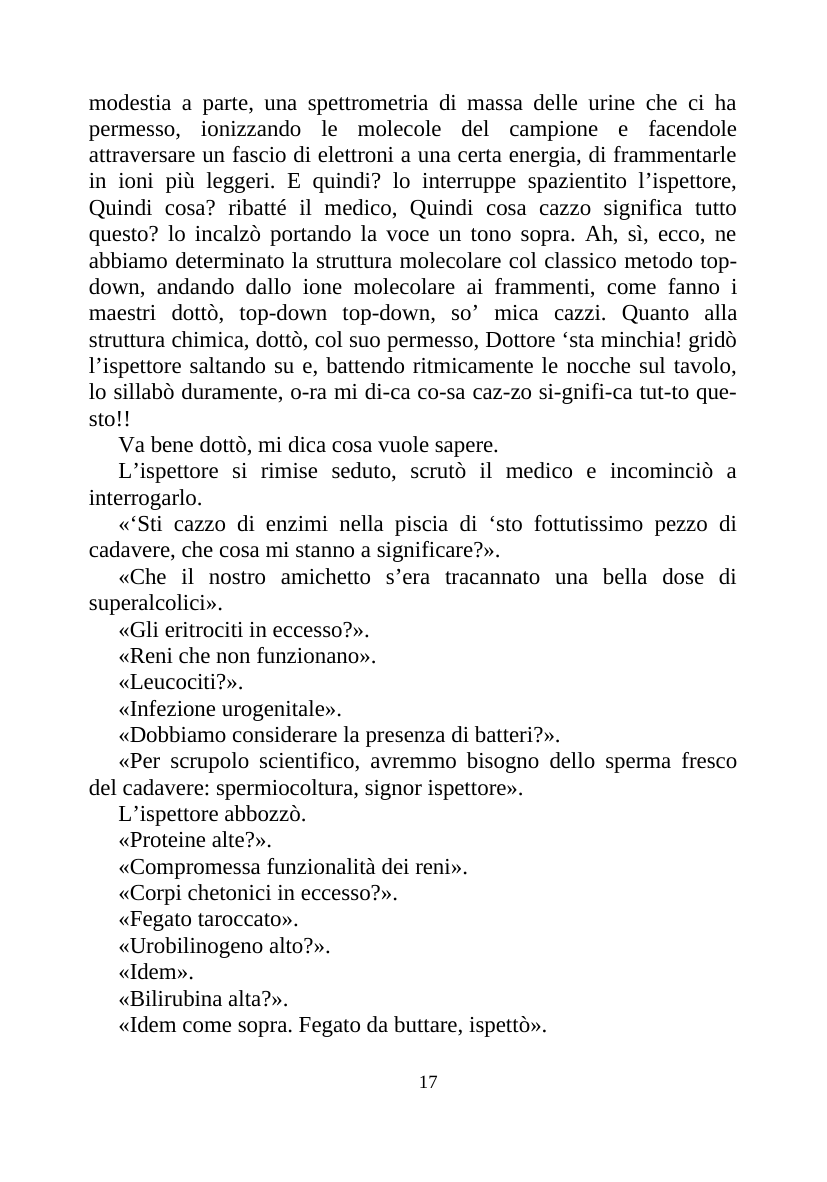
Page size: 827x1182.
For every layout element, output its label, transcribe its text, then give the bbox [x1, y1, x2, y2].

text «Gli eritrociti in eccesso?». [89, 616, 738, 642]
text «Urobilinogeno alto?». [89, 932, 738, 958]
text «Idem». [89, 958, 738, 984]
text «Bilirubina alta?». [89, 984, 738, 1011]
text «Infezione urogenitale». [89, 695, 738, 721]
text «Per scrupolo scientifico, avremmo bisogno dello sperma fresco del cadavere: spermiocoltura, signor ispettore». [89, 747, 738, 800]
text «Corpi chetonici in eccesso?». [89, 879, 738, 906]
text modestia a parte, una spettrometria di massa delle urine che ci ha permesso, ionizzando le molecole del campione e facendole attraversare un fascio di elettroni a una certa energia, di frammentarle in ioni più leggeri. E quindi? lo interruppe spazientito l’ispettore, Quindi cosa? ribatté il medico, Quindi cosa cazzo significa tutto questo? lo incalzò portando la voce un tono sopra. Ah, sì, ecco, ne abbiamo determinato la struttura molecolare col classico metodo top-down, andando dallo ione molecolare ai frammenti, come fanno i maestri dottò, top-down top-down, so’ mica cazzi. Quanto alla struttura chimica, dottò, col suo permesso, Dottore ‘sta minchia! gridò l’ispettore saltando su e, battendo ritmicamente le nocche sul tavolo, lo sillabò duramente, o-ra mi di-ca co-sa caz-zo si-gnifi-ca tut-to que-sto!! [89, 88, 738, 431]
text L’ispettore si rimise seduto, scrutò il medico e incominciò a interrogarlo. [89, 457, 738, 510]
text «‘Sti cazzo di enzimi nella piscia di ‘sto fottutissimo pezzo di cadavere, che cosa mi stanno a significare?». [89, 510, 738, 563]
text «Che il nostro amichetto s’era tracannato una bella dose di superalcolici». [89, 563, 738, 616]
text «Proteine alte?». [89, 826, 738, 853]
text «Leucociti?». [89, 668, 738, 695]
text «Dobbiamo considerare la presenza di batteri?». [89, 721, 738, 747]
text «Idem come sopra. Fegato da buttare, ispettò». [89, 1011, 738, 1037]
text L’ispettore abbozzò. [89, 800, 738, 826]
text Va bene dottò, mi dica cosa vuole sapere. [89, 431, 738, 457]
text «Fegato taroccato». [89, 906, 738, 932]
text «Reni che non funzionano». [89, 642, 738, 668]
text «Compromessa funzionalità dei reni». [89, 853, 738, 879]
